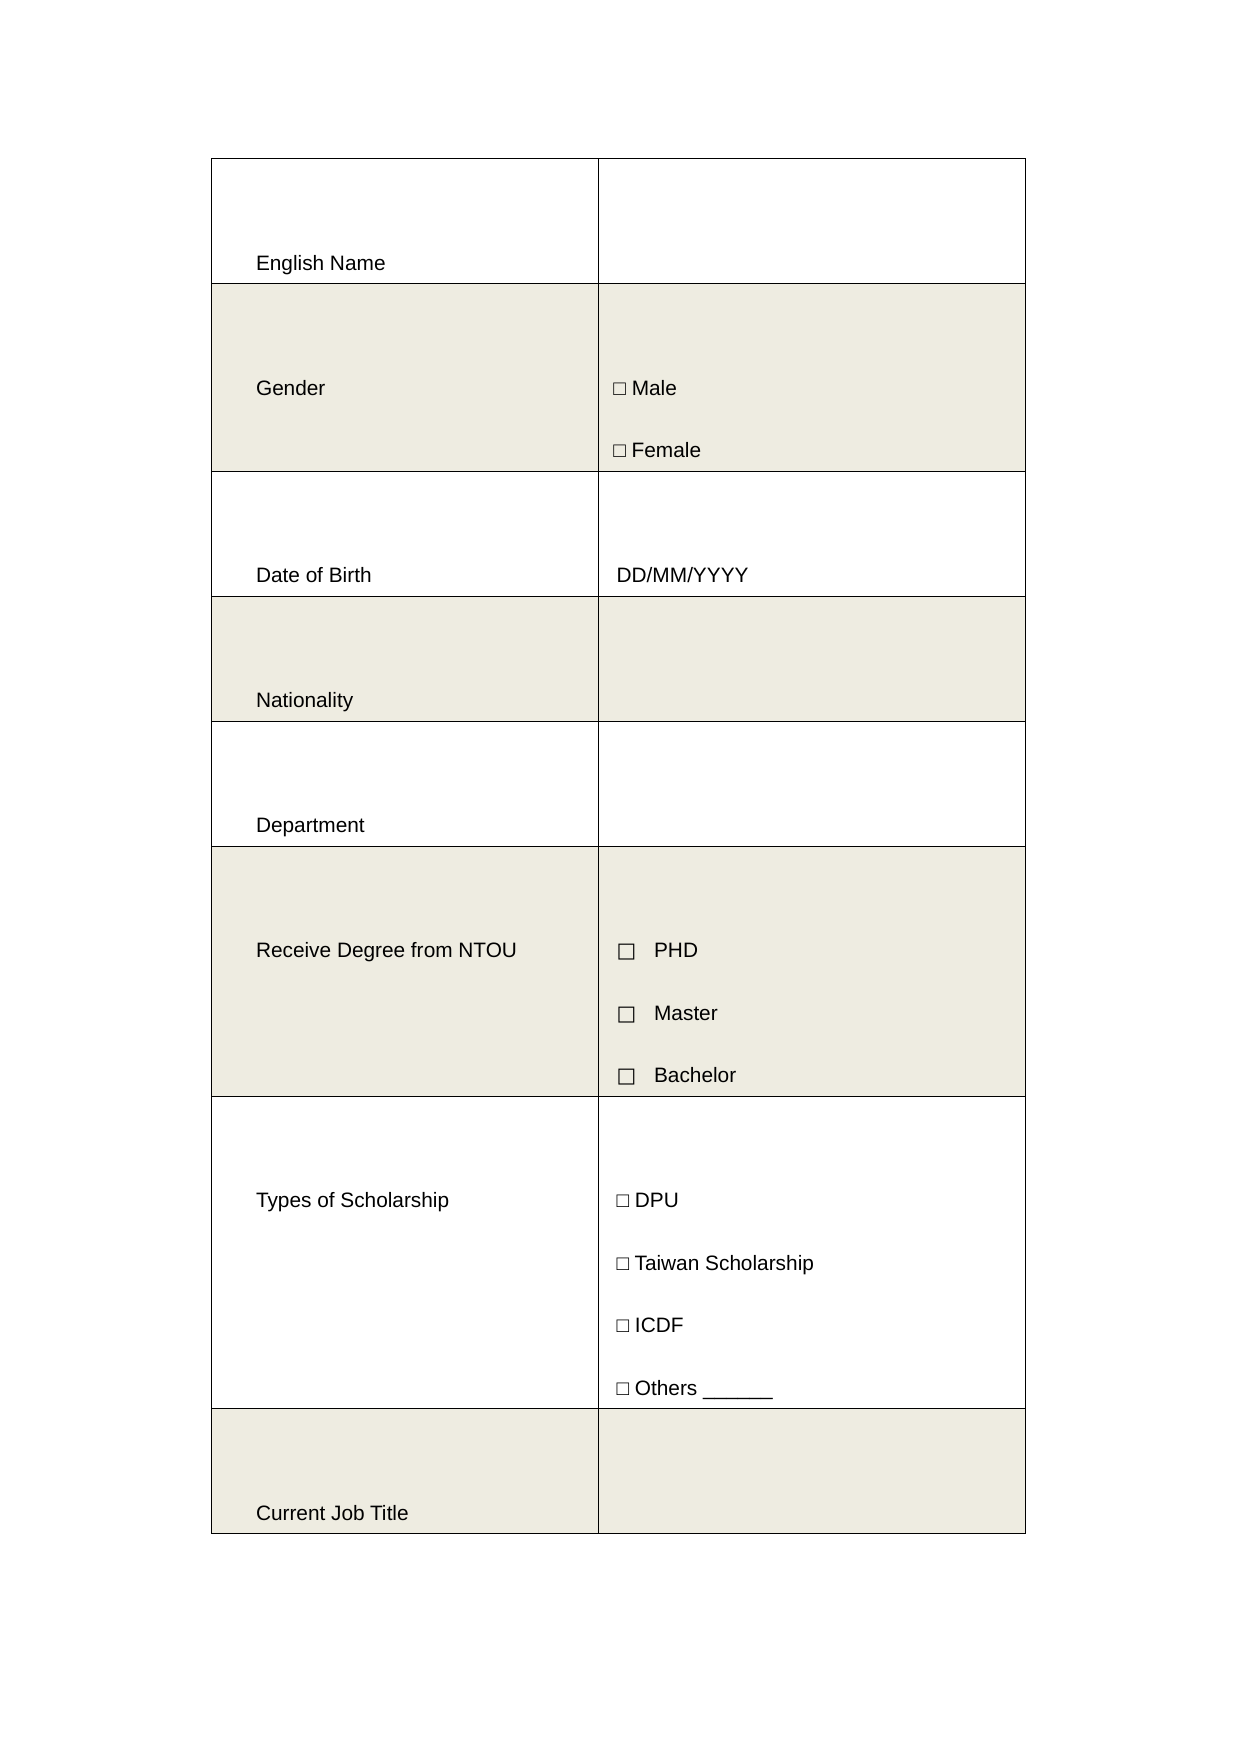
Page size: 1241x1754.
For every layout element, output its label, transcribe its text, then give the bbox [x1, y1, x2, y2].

table_cell DD/MM/YYYY [599, 472, 1025, 596]
table_cell Nationality [212, 597, 598, 721]
table_cell [599, 597, 1025, 721]
table_cell [599, 722, 1025, 846]
table_cell Date of Birth [212, 472, 598, 596]
table_cell English Name [212, 159, 598, 283]
table_cell Receive Degree from NTOU [212, 847, 598, 1096]
table_cell Gender [212, 284, 598, 471]
table_cell □ DPU □ Taiwan Scholarship □ ICDF □ Others ______ [599, 1097, 1025, 1408]
table_cell [599, 1409, 1025, 1533]
table_cell Types of Scholarship [212, 1097, 598, 1408]
table_cell Department [212, 722, 598, 846]
table_cell [599, 159, 1025, 283]
table_header [133, 158, 211, 1534]
table_cell PHD Master Bachelor [599, 847, 1025, 1096]
table_cell Current Job Title [212, 1409, 598, 1533]
table_cell □ Male □ Female [599, 284, 1025, 471]
table_header [1026, 158, 1108, 1534]
